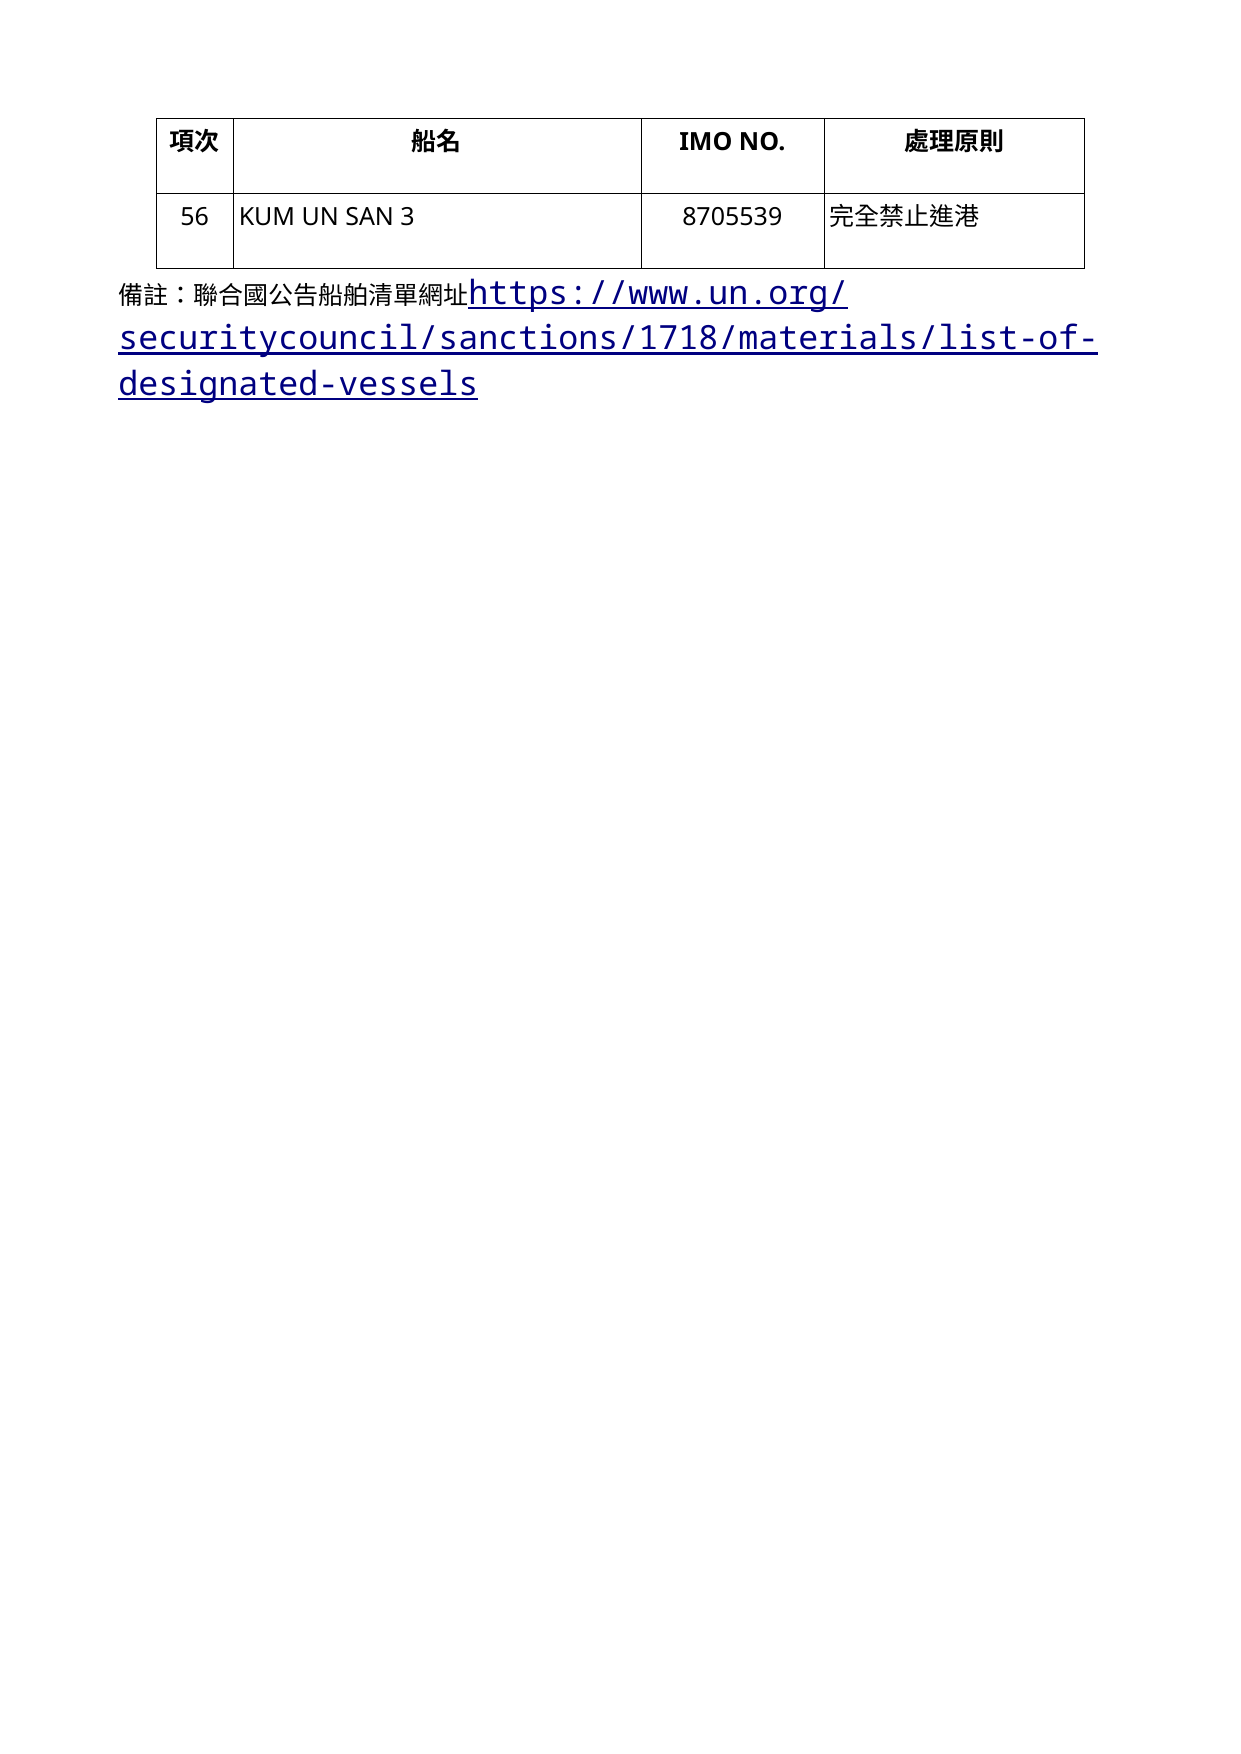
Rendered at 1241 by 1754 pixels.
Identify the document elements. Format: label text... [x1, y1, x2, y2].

table_cell KUM UN SAN 3 [234, 194, 641, 268]
table_header 船名 [234, 119, 641, 193]
table_header 項次 [157, 119, 233, 193]
table_header IMO NO. [642, 119, 824, 193]
table_cell 8705539 [642, 194, 824, 268]
text 備註：聯合國公告船舶清單網址https://www.un.org/securitycouncil/sanctions/1718/materials/list-of-designated-vessels [118, 268, 1122, 405]
table_cell 完全禁止進港 [825, 194, 1084, 268]
table_cell 56 [157, 194, 233, 268]
table_header 處理原則 [825, 119, 1084, 193]
